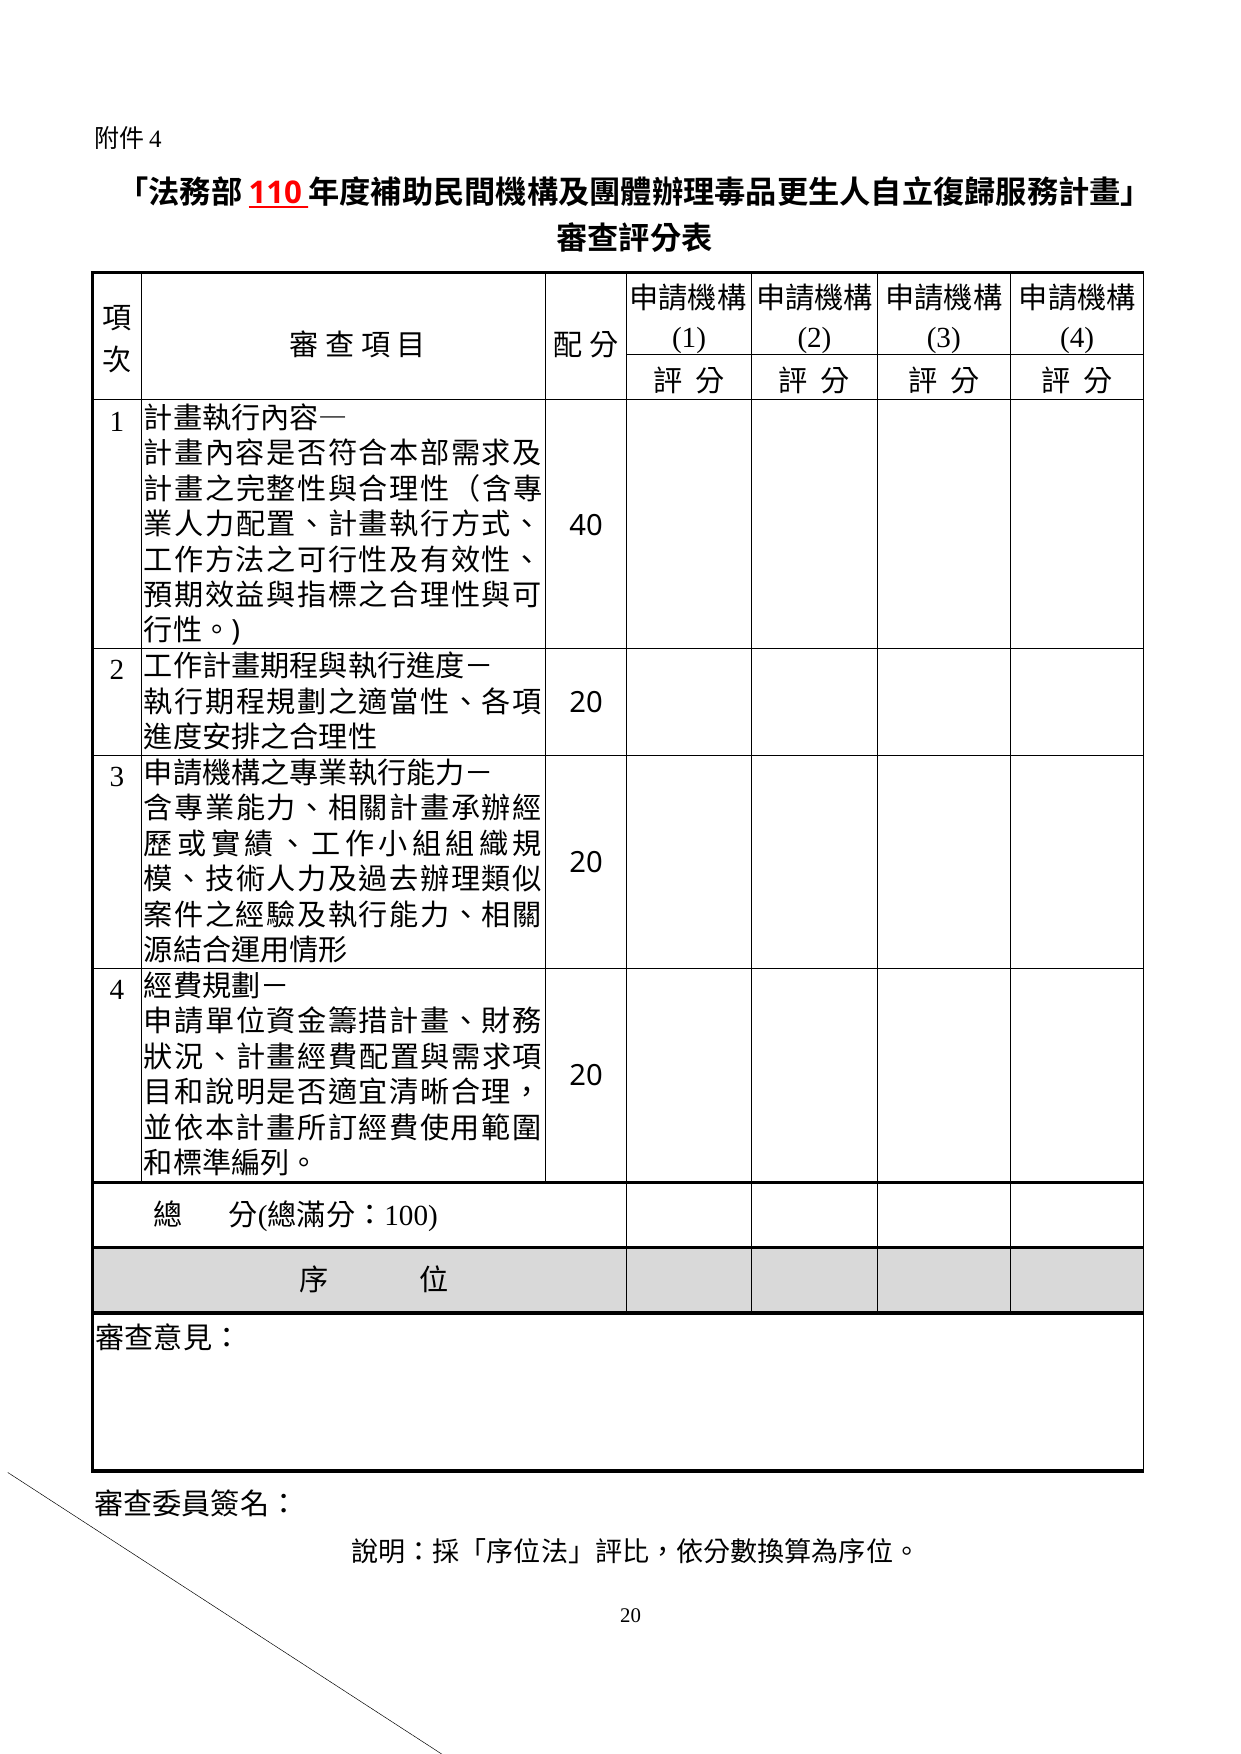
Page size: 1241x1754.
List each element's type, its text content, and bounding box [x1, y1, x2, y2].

table_header 申請機構(4) [1011, 274, 1143, 354]
table_cell [627, 1184, 751, 1246]
table_cell [627, 400, 751, 648]
table_header 申請機構(2) [752, 274, 877, 354]
table_cell [752, 969, 877, 1181]
table_cell 工作計畫期程與執行進度－ 執行期程規劃之適當性、各項進度安排之合理性 [142, 649, 545, 754]
table_cell 評 分 [752, 355, 877, 399]
table_cell [878, 400, 1010, 648]
table_cell [752, 756, 877, 968]
table_cell [1011, 969, 1143, 1181]
table_cell [752, 1249, 877, 1311]
table_header 申請機構(3) [878, 274, 1010, 354]
table_cell 計畫執行內容— 計畫內容是否符合本部需求及計畫之完整性與合理性（含專業人力配置、計畫執行方式、工作方法之可行性及有效性、預期效益與指標之合理性與可行性。) [142, 400, 545, 648]
table_header 項 次 [94, 274, 141, 399]
table_header 審 查 項 目 [142, 274, 545, 399]
table_cell [1011, 1249, 1143, 1311]
table_cell [1011, 400, 1143, 648]
table_cell [752, 649, 877, 754]
table_cell [627, 756, 751, 968]
table_cell 40 [546, 400, 626, 648]
table_cell [878, 649, 1010, 754]
table_cell [627, 1249, 751, 1311]
table_cell [627, 649, 751, 754]
text 「法務部110年度補助民間機構及團體辦理毒品更生人自立復歸服務計畫」 [94, 167, 1175, 213]
table_cell 1 [94, 400, 141, 648]
table_cell 評 分 [627, 355, 751, 399]
text 說明：採「序位法」評比，依分數換算為序位。 [94, 1524, 1167, 1570]
table_cell [878, 756, 1010, 968]
table_header 配 分 [546, 274, 626, 399]
table_cell 經費規劃－ 申請單位資金籌措計畫、財務狀況、計畫經費配置與需求項目和說明是否適宜清晰合理，並依本計畫所訂經費使用範圍和標準編列。 [142, 969, 545, 1181]
table_cell 4 [94, 969, 141, 1181]
table_cell 2 [94, 649, 141, 754]
text 附件4 [94, 118, 1167, 154]
table_cell 20 [546, 756, 626, 968]
table_cell [878, 1249, 1010, 1311]
table_cell [878, 969, 1010, 1181]
table_cell 申請機構之專業執行能力－ 含專業能力、相關計畫承辦經歷或實績、工作小組組織規模、技術人力及過去辦理類似案件之經驗及執行能力、相關源結合運用情形 [142, 756, 545, 968]
text 審查評分表 [94, 213, 1175, 258]
table_cell [878, 1184, 1010, 1246]
table_cell 評 分 [878, 355, 1010, 399]
table_cell [627, 969, 751, 1181]
table_header 申請機構 (1) [627, 274, 751, 354]
table_cell 總 分(總滿分：100) [94, 1184, 626, 1246]
table_cell [1011, 756, 1143, 968]
table_cell 20 [546, 969, 626, 1181]
text 審查委員簽名： [94, 1472, 1167, 1524]
table_cell 序 位 [94, 1249, 626, 1311]
table_cell 20 [546, 649, 626, 754]
table_cell [1011, 649, 1143, 754]
table_cell 評 分 [1011, 355, 1143, 399]
table_cell 審查意見： [94, 1315, 1143, 1469]
table_cell [752, 400, 877, 648]
table_cell [1011, 1184, 1143, 1246]
table_cell [752, 1184, 877, 1246]
table_cell 3 [94, 756, 141, 968]
